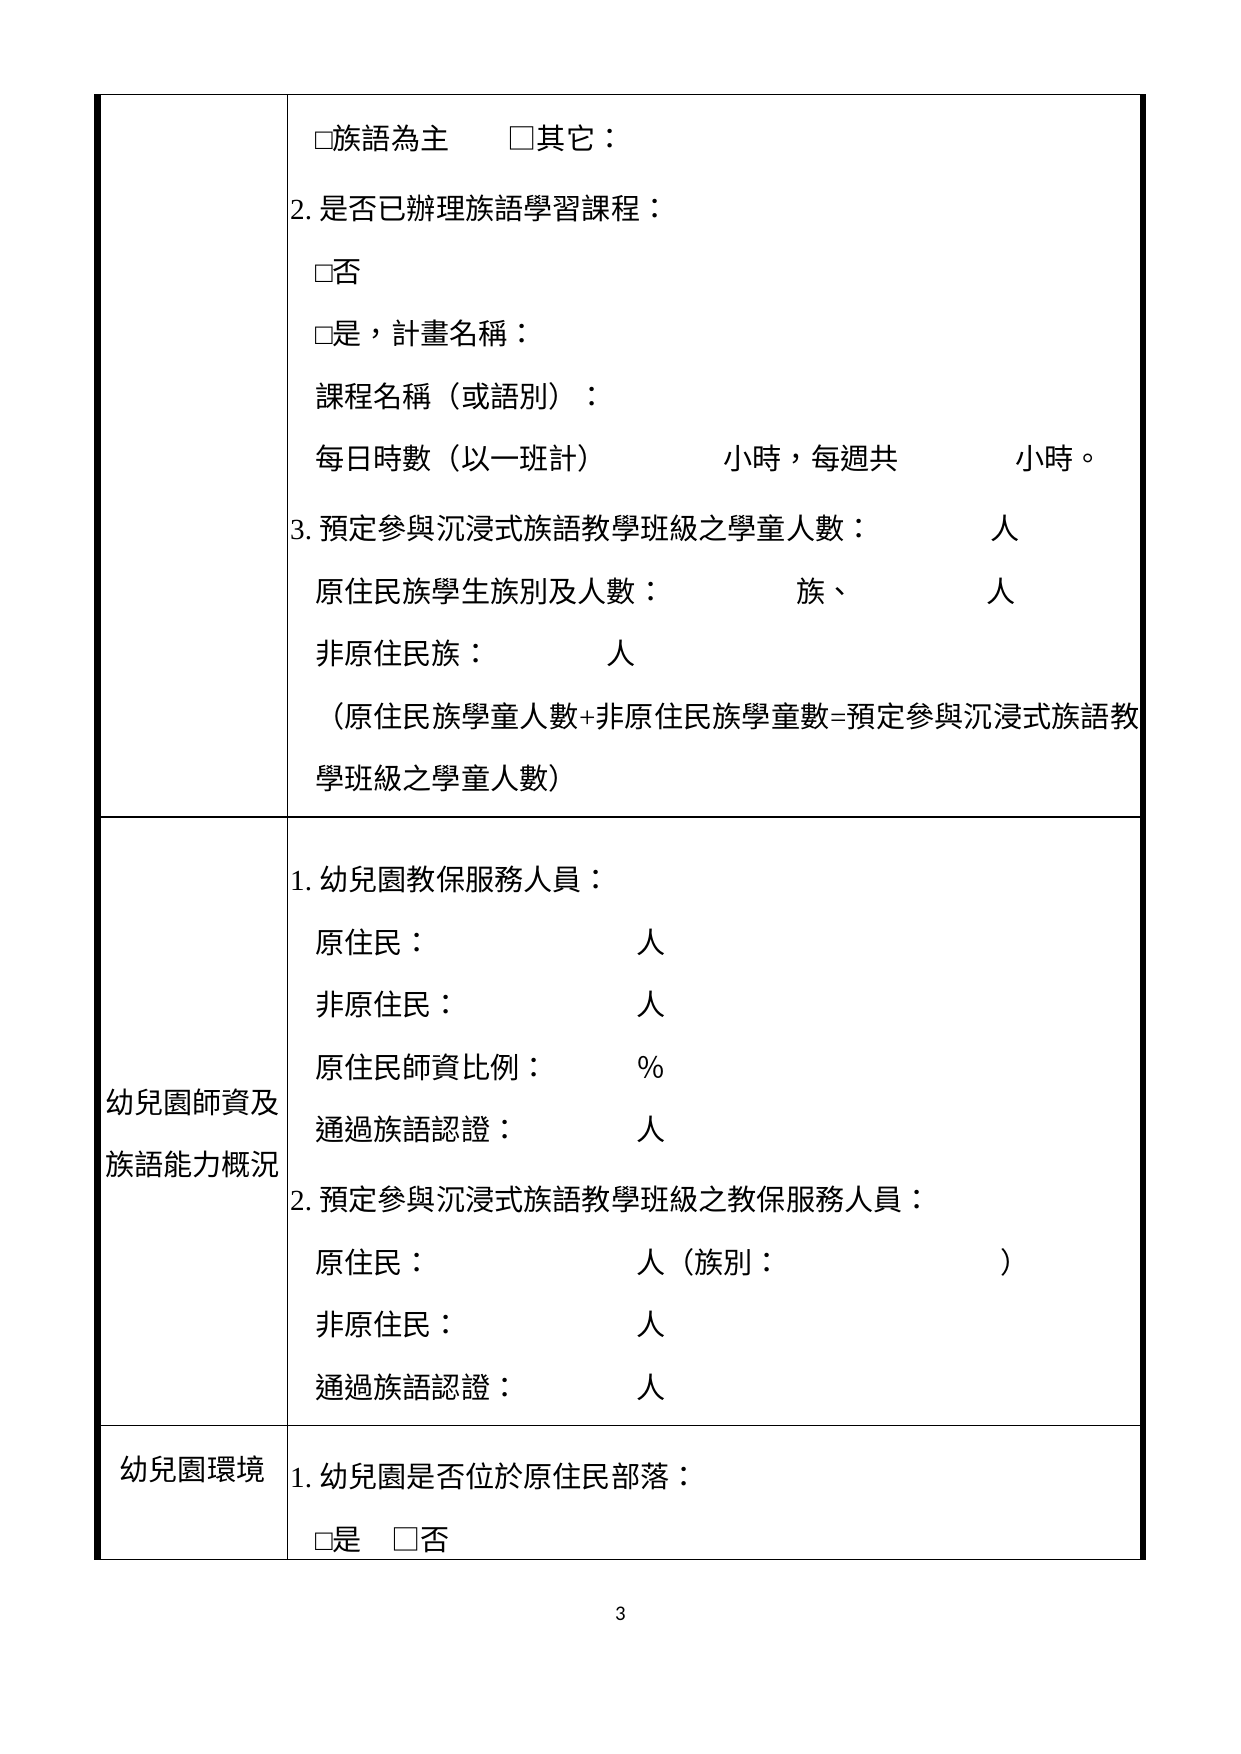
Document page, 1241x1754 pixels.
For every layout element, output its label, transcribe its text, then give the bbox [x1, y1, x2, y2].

table_cell 幼兒園是否位於原住民部落： □是 □否 幼兒園所在地主要部落/社區居民之族群別： 主要使用族語別： 語 幼兒園所在的部落/社區使用族語之頻率 □經常使用 □普通 □不常使用 □沒有使用 幼兒園家長對學校辦理族語課程（或使用族語教學）之態度 □非常贊同 □贊同 □無意見 □沒有必要 □非常不贊同 幼兒園所在的部落/社區辦理相關語言或文化課程狀況 □經常舉辦 □普通 □偶爾舉辦 □不常舉辦 □完全沒舉辦 幼兒園所在部落/社區居民參與學校推動族語文化課程的意願 □非常樂意 □普通 □尚可 □不太樂意 □非常不樂意 [288, 1426, 1140, 1558]
table_cell 幼兒園教保服務人員： 原住民： 人 非原住民： 人 原住民師資比例： ％ 通過族語認證： 人 預定參與沉浸式族語教學班級之教保服務人員： 原住民： 人（族別： ） 非原住民： 人 通過族語認證： 人 [288, 818, 1140, 1425]
table_cell [101, 95, 287, 816]
table_cell 目前教學使用語言： □華語為主 □雙語教學（1. 語、2. 語） □族語為主 □其它： 是否已辦理族語學習課程： □否 □是，計畫名稱： 課程名稱（或語別）： 每日時數（以一班計） 小時，每週共 小時。 預定參與沉浸式族語教學班級之學童人數： 人 原住民族學生族別及人數： 族、 人 非原住民族： 人 （原住民族學童人數+非原住民族學童數=預定參與沉浸式族語教學班級之學童人數） [288, 95, 1140, 816]
table_cell 幼兒園環境 [101, 1426, 287, 1558]
table_cell 幼兒園師資及 族語能力概況 [101, 818, 287, 1425]
